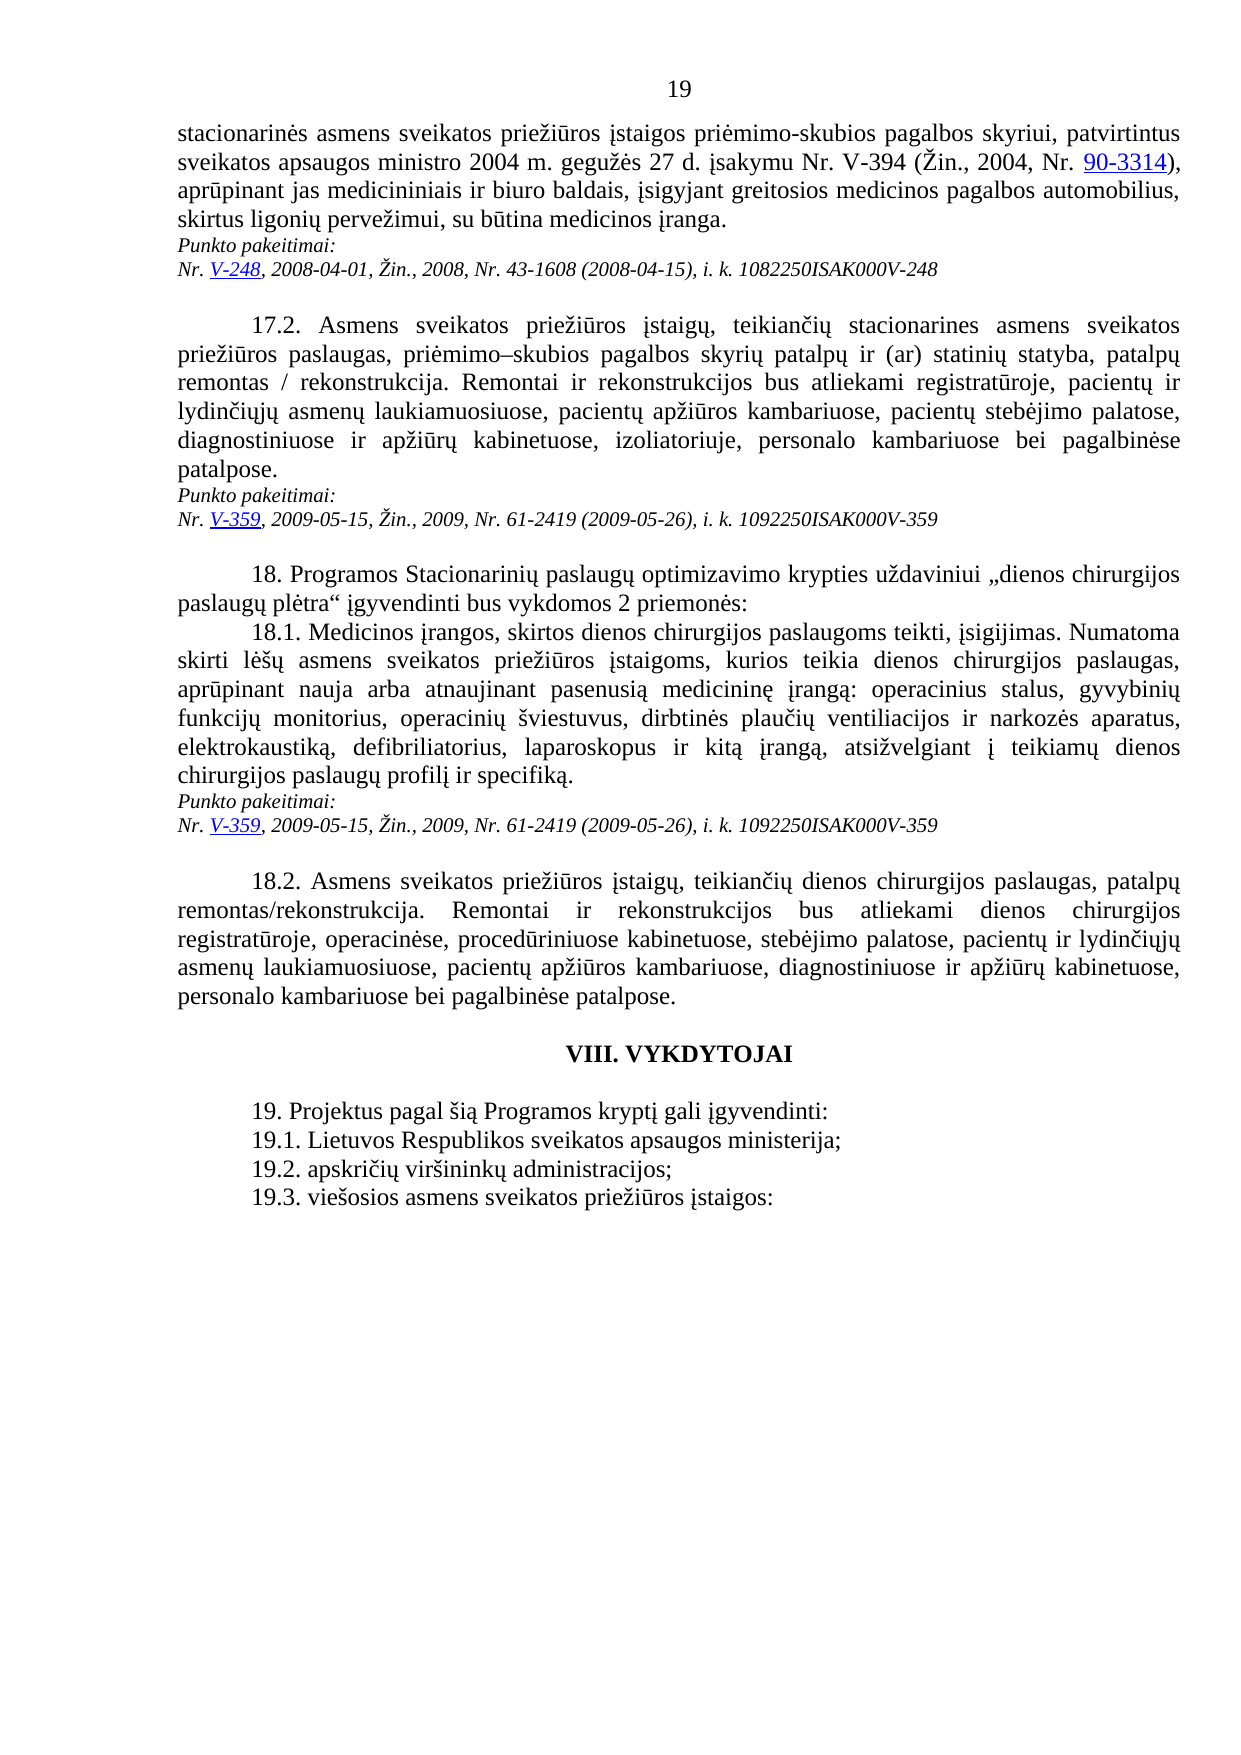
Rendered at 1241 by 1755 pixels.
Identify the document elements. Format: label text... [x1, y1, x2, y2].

text Punkto pakeitimai: [177, 233, 1181, 257]
text VIII. VYKDYTOJAI [177, 1039, 1181, 1067]
text Punkto pakeitimai: [177, 789, 1181, 813]
text 18. Programos Stacionarinių paslaugų optimizavimo krypties uždaviniui „dienos chirurgijos paslaugų plėtra“ įgyvendinti bus vykdomos 2 priemonės: [177, 559, 1181, 617]
text 19.2. apskričių viršininkų administracijos; [177, 1154, 1181, 1182]
text Nr. V-359, 2009-05-15, Žin., 2009, Nr. 61-2419 (2009-05-26), i. k. 1092250ISAK000V-359 [177, 813, 1181, 837]
text Nr. V-248, 2008-04-01, Žin., 2008, Nr. 43-1608 (2008-04-15), i. k. 1082250ISAK000V-248 [177, 257, 1181, 281]
text 18.2. Asmens sveikatos priežiūros įstaigų, teikiančių dienos chirurgijos paslaugas, patalpų remontas/rekonstrukcija. Remontai ir rekonstrukcijos bus atliekami dienos chirurgijos registratūroje, operacinėse, procedūriniuose kabinetuose, stebėjimo palatose, pacientų ir lydinčiųjų asmenų laukiamuosiuose, pacientų apžiūros kambariuose, diagnostiniuose ir apžiūrų kabinetuose, personalo kambariuose bei pagalbinėse patalpose. [177, 866, 1181, 1010]
text 17.2. Asmens sveikatos priežiūros įstaigų, teikiančių stacionarines asmens sveikatos priežiūros paslaugas, priėmimo–skubios pagalbos skyrių patalpų ir (ar) statinių statyba, patalpų remontas / rekonstrukcija. Remontai ir rekonstrukcijos bus atliekami registratūroje, pacientų ir lydinčiųjų asmenų laukiamuosiuose, pacientų apžiūros kambariuose, pacientų stebėjimo palatose, diagnostiniuose ir apžiūrų kabinetuose, izoliatoriuje, personalo kambariuose bei pagalbinėse patalpose. [177, 310, 1181, 482]
text stacionarinės asmens sveikatos priežiūros įstaigos priėmimo-skubios pagalbos skyriui, patvirtintus sveikatos apsaugos ministro 2004 m. gegužės 27 d. įsakymu Nr. V-394 (Žin., 2004, Nr. 90-3314), aprūpinant jas medicininiais ir biuro baldais, įsigyjant greitosios medicinos pagalbos automobilius, skirtus ligonių pervežimui, su būtina medicinos įranga. [177, 118, 1181, 233]
text Punkto pakeitimai: [177, 482, 1181, 507]
text 18.1. Medicinos įrangos, skirtos dienos chirurgijos paslaugoms teikti, įsigijimas. Numatoma skirti lėšų asmens sveikatos priežiūros įstaigoms, kurios teikia dienos chirurgijos paslaugas, aprūpinant nauja arba atnaujinant pasenusią medicininę įrangą: operacinius stalus, gyvybinių funkcijų monitorius, operacinių šviestuvus, dirbtinės plaučių ventiliacijos ir narkozės aparatus, elektrokaustiką, defibriliatorius, laparoskopus ir kitą įrangą, atsižvelgiant į teikiamų dienos chirurgijos paslaugų profilį ir specifiką. [177, 617, 1181, 789]
text 19.1. Lietuvos Respublikos sveikatos apsaugos ministerija; [177, 1125, 1181, 1154]
text 19. Projektus pagal šią Programos kryptį gali įgyvendinti: [177, 1096, 1181, 1125]
text 19.3. viešosios asmens sveikatos priežiūros įstaigos: [177, 1182, 1181, 1211]
text Nr. V-359, 2009-05-15, Žin., 2009, Nr. 61-2419 (2009-05-26), i. k. 1092250ISAK000V-359 [177, 507, 1181, 531]
